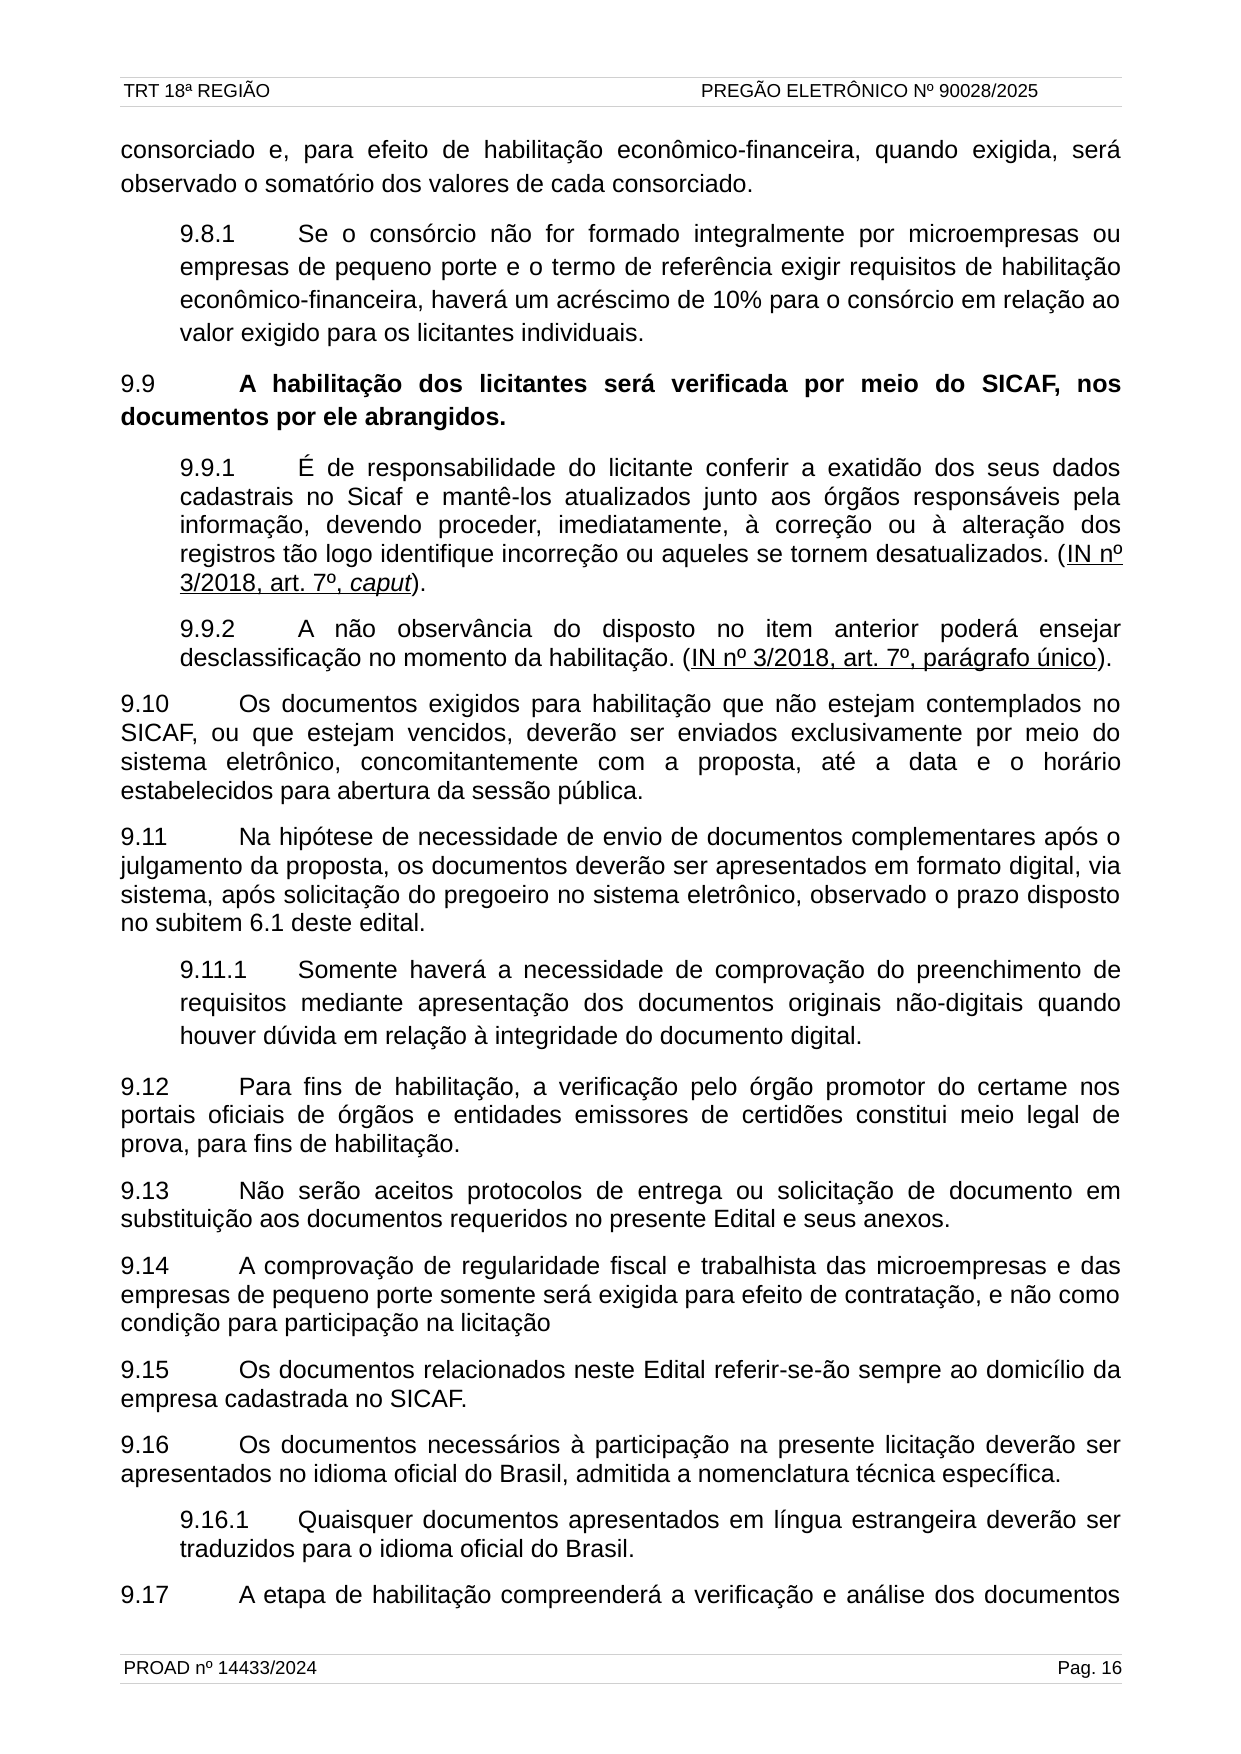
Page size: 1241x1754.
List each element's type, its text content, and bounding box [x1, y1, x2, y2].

text 9.9 A habilitação dos licitantes será verificada por meio do SICAF, nos documentos por ele abrangidos. [120, 369, 1122, 431]
text consorciado e, para efeito de habilitação econômico-financeira, quando exigida, será observado o somatório dos valores de cada consorciado. [120, 136, 1122, 197]
text 9.16 Os documentos necessários à participação na presente licitação deverão ser apresentados no idioma oficial do Brasil, admitida a nomenclatura técnica específica. [120, 1430, 1122, 1487]
text 9.9.2 A não observância do disposto no item anterior poderá ensejar desclassificação no momento da habilitação. (IN nº 3/2018, art. 7º, parágrafo único). [179, 614, 1122, 672]
text 9.13 Não serão aceitos protocolos de entrega ou solicitação de documento em substituição aos documentos requeridos no presente Edital e seus anexos. [120, 1176, 1122, 1233]
text 9.10 Os documentos exigidos para habilitação que não estejam contemplados no SICAF, ou que estejam vencidos, deverão ser enviados exclusivamente por meio do sistema eletrônico, concomitantemente com a proposta, até a data e o horário estabelecidos para abertura da sessão pública. [120, 689, 1122, 804]
list 9.11.1 Somente haverá a necessidade de comprovação do preenchimento de requisitos mediante apresentação dos documentos originais não-digitais quando houver dúvida em relação à integridade do documento digital. [179, 955, 1122, 1050]
text 9.8.1 Se o consórcio não for formado integralmente por microempresas ou empresas de pequeno porte e o termo de referência exigir requisitos de habilitação econômico-financeira, haverá um acréscimo de 10% para o consórcio em relação ao valor exigido para os licitantes individuais. [179, 219, 1122, 347]
text 9.16.1 Quaisquer documentos apresentados em língua estrangeira deverão ser traduzidos para o idioma oficial do Brasil. [179, 1505, 1122, 1563]
text 9.14 A comprovação de regularidade fiscal e trabalhista das microempresas e das empresas de pequeno porte somente será exigida para efeito de contratação, e não como condição para participação na licitação [120, 1251, 1122, 1337]
text 9.12 Para fins de habilitação, a verificação pelo órgão promotor do certame nos portais oficiais de órgãos e entidades emissores de certidões constitui meio legal de prova, para fins de habilitação. [120, 1072, 1122, 1158]
text 9.11 Na hipótese de necessidade de envio de documentos complementares após o julgamento da proposta, os documentos deverão ser apresentados em formato digital, via sistema, após solicitação do pregoeiro no sistema eletrônico, observado o prazo disposto no subitem 6.1 deste edital. [120, 822, 1122, 937]
text 9.9.1 É de responsabilidade do licitante conferir a exatidão dos seus dados cadastrais no Sicaf e mantê-los atualizados junto aos órgãos responsáveis pela informação, devendo proceder, imediatamente, à correção ou à alteração dos registros tão logo identifique incorreção ou aqueles se tornem desatualizados. (IN nº 3/2018, art. 7º, caput). [179, 453, 1122, 597]
text 9.17 A etapa de habilitação compreenderá a verificação e análise dos documentos [120, 1580, 1122, 1609]
text 9.15 Os documentos relacionados neste Edital referir-se-ão sempre ao domicílio da empresa cadastrada no SICAF. [120, 1355, 1122, 1412]
